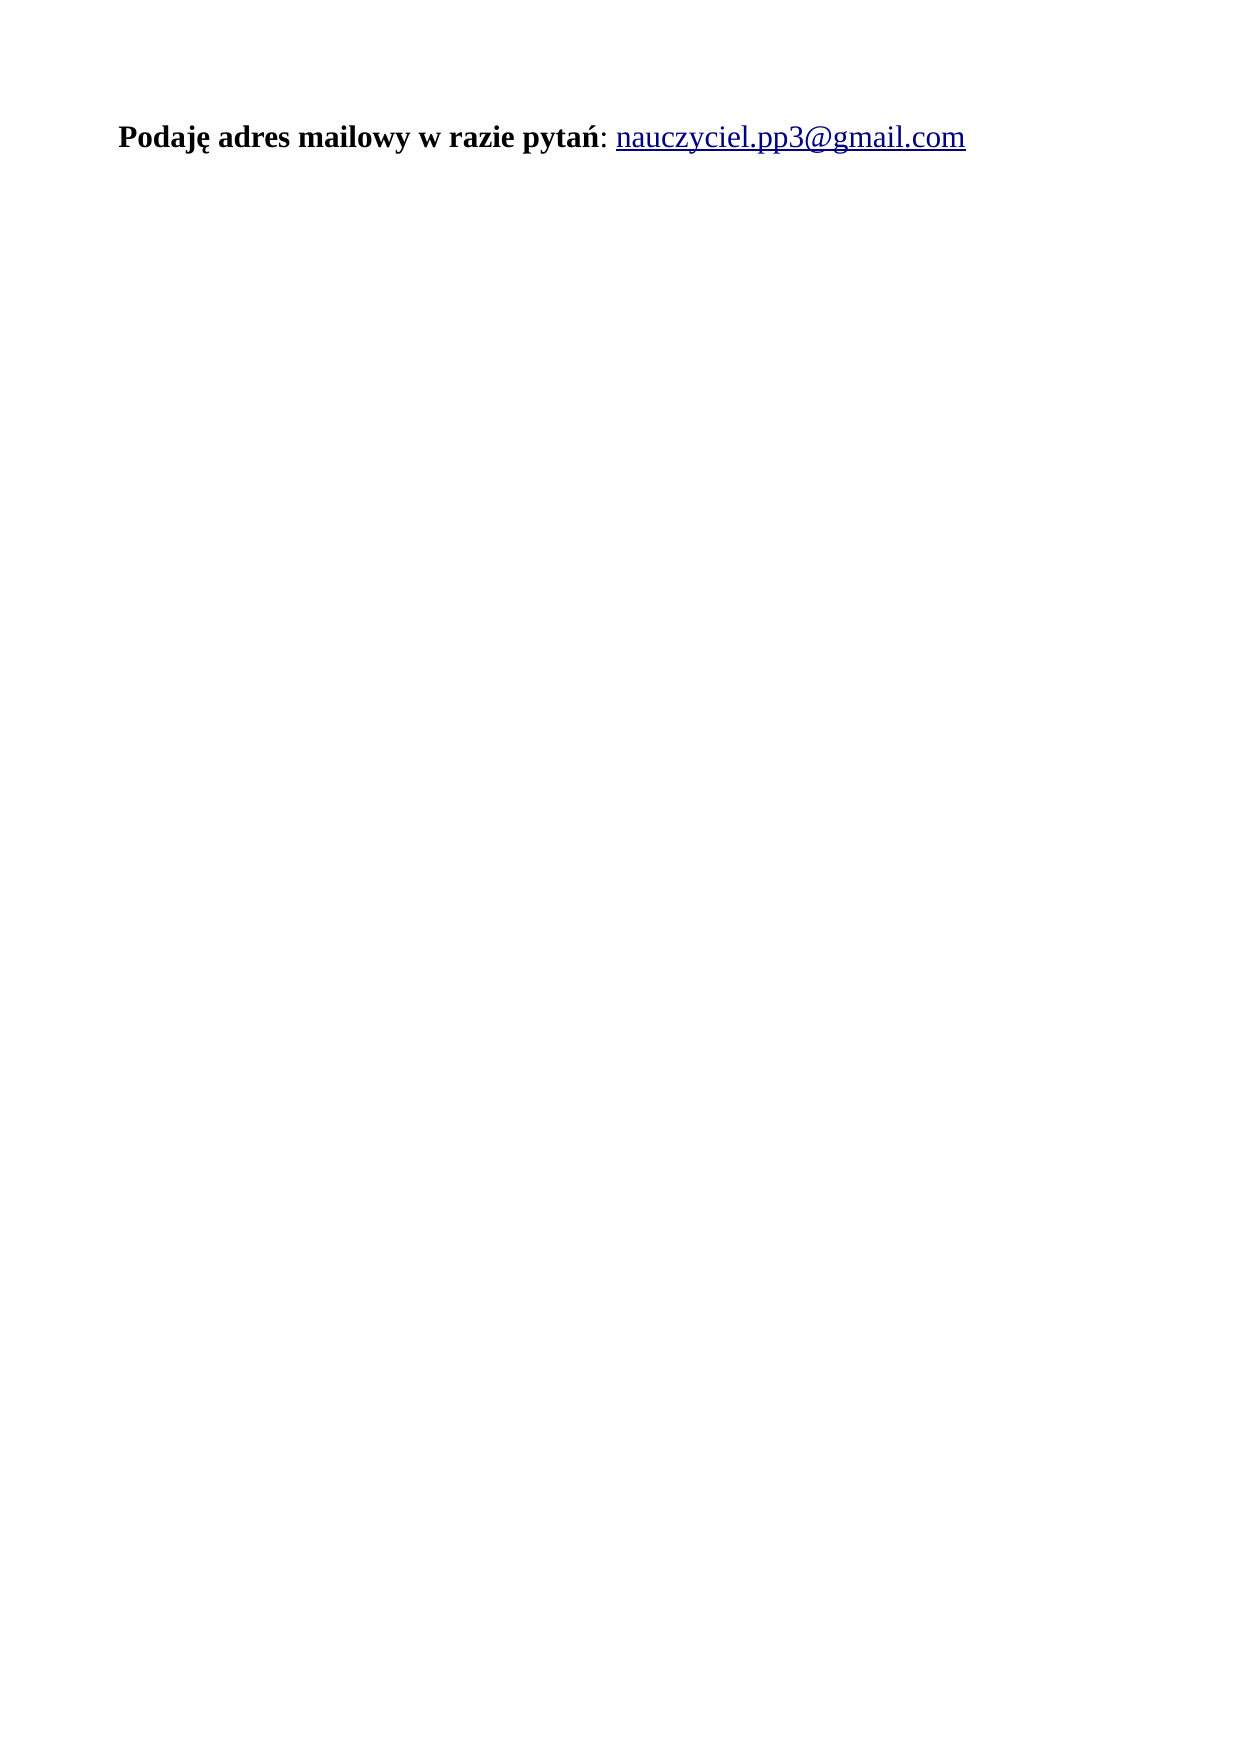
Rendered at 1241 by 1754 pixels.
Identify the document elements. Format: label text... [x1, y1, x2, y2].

text Podaję adres mailowy w razie pytań: nauczyciel.pp3@gmail.com [118, 118, 1122, 154]
